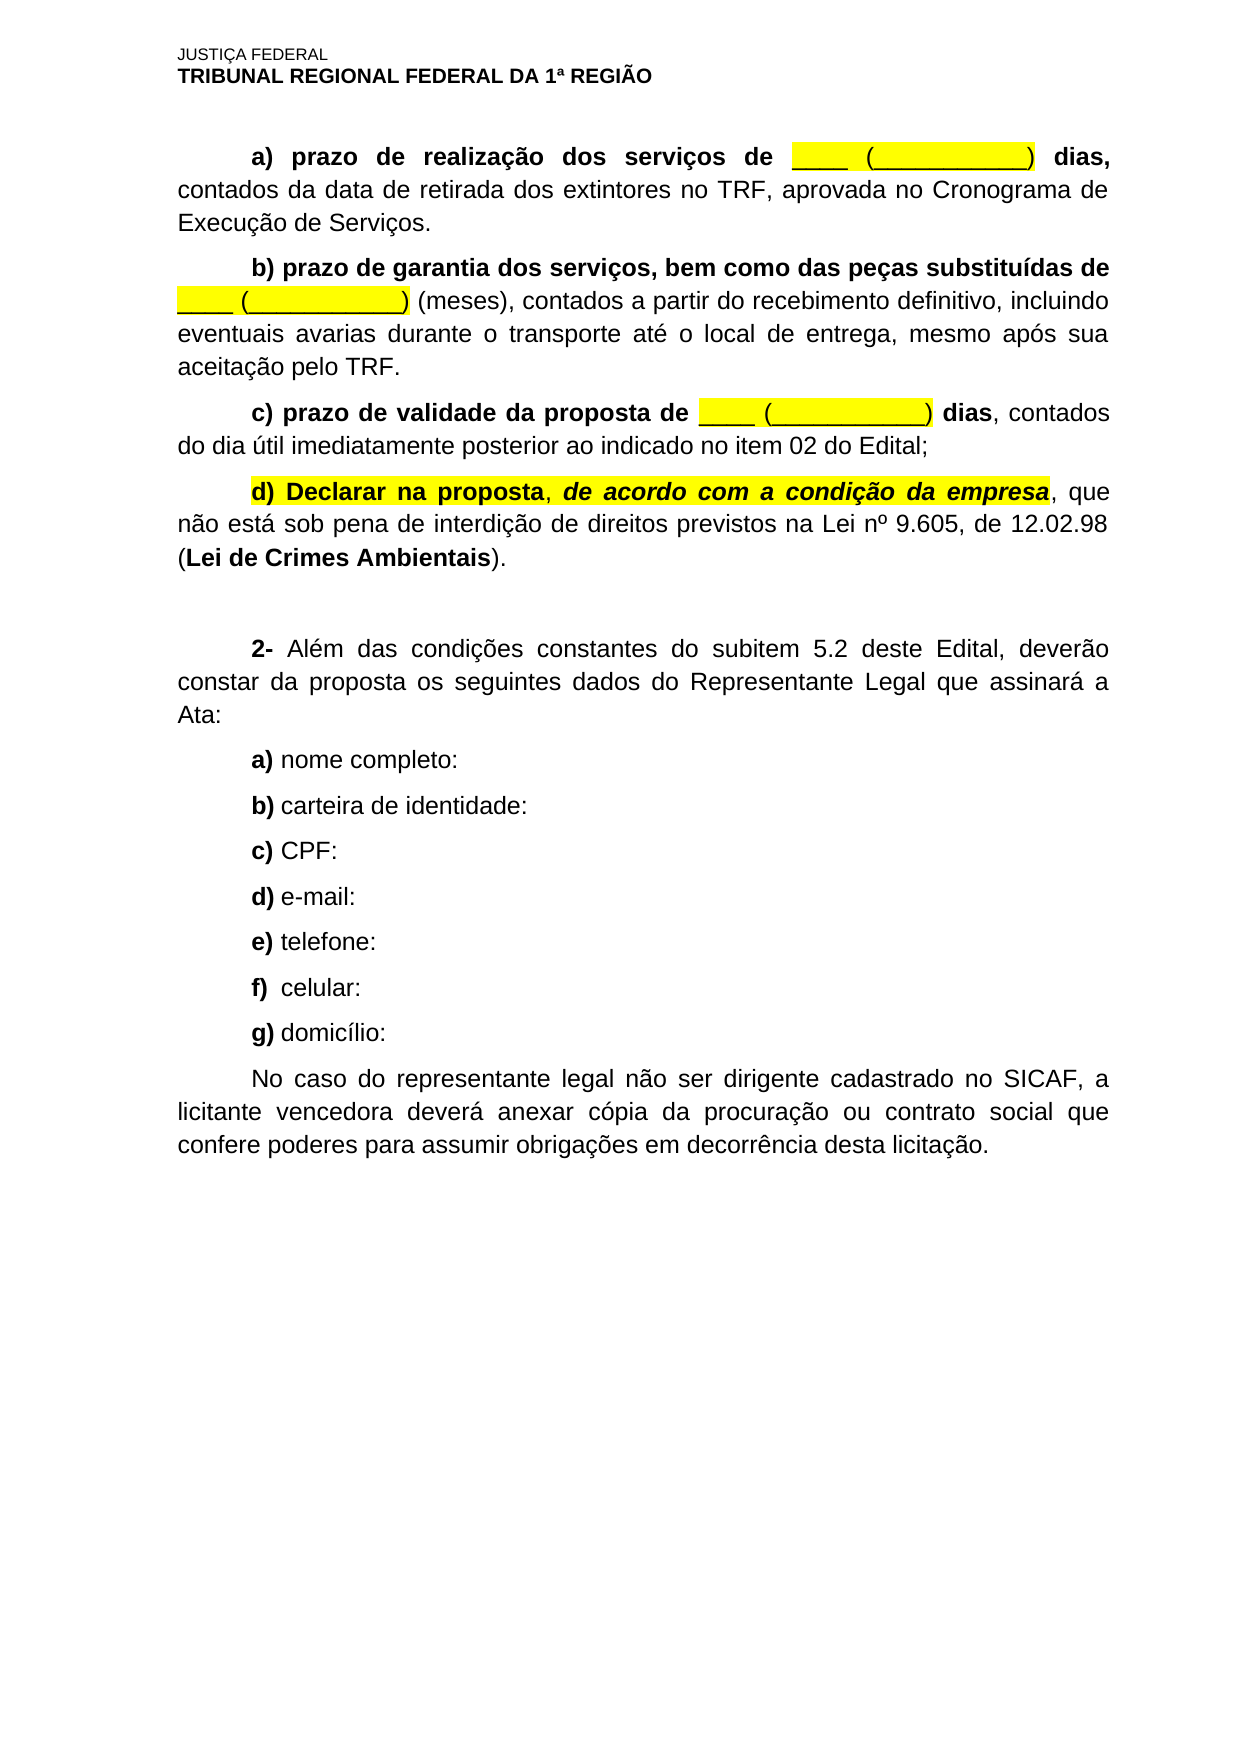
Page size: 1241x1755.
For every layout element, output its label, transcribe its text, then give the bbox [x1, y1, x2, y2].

text e) telefone: [177, 927, 1110, 956]
text f) celular: [177, 973, 1110, 1001]
list d) Declarar na proposta, de acordo com a condição da empresa, que não está sob pena de interdição de direitos previstos na Lei nº 9.605, de 12.02.98 (Lei de Crimes Ambientais). [177, 476, 1110, 571]
text No caso do representante legal não ser dirigente cadastrado no SICAF, a licitante vencedora deverá anexar cópia da procuração ou contrato social que confere poderes para assumir obrigações em decorrência desta licitação. [177, 1064, 1110, 1158]
list a) prazo de realização dos serviços de ____ (___________) dias, contados da data de retirada dos extintores no TRF, aprovada no Cronograma de Execução de Serviços. [177, 142, 1110, 237]
text c) prazo de validade da proposta de ____ (___________) dias, contados do dia útil imediatamente posterior ao indicado no item 02 do Edital; [177, 398, 1110, 460]
text c) CPF: [177, 836, 1110, 865]
text d) e-mail: [177, 882, 1110, 910]
text b) carteira de identidade: [177, 791, 1110, 819]
text 2- Além das condições constantes do subitem 5.2 deste Edital, deverão constar da proposta os seguintes dados do Representante Legal que assinará a Ata: [177, 633, 1110, 728]
text g) domicílio: [177, 1018, 1110, 1047]
text a) nome completo: [177, 745, 1110, 774]
list b) prazo de garantia dos serviços, bem como das peças substituídas de ____ (___________) (meses), contados a partir do recebimento definitivo, incluindo eventuais avarias durante o transporte até o local de entrega, mesmo após sua aceitação pelo TRF. [177, 253, 1110, 381]
